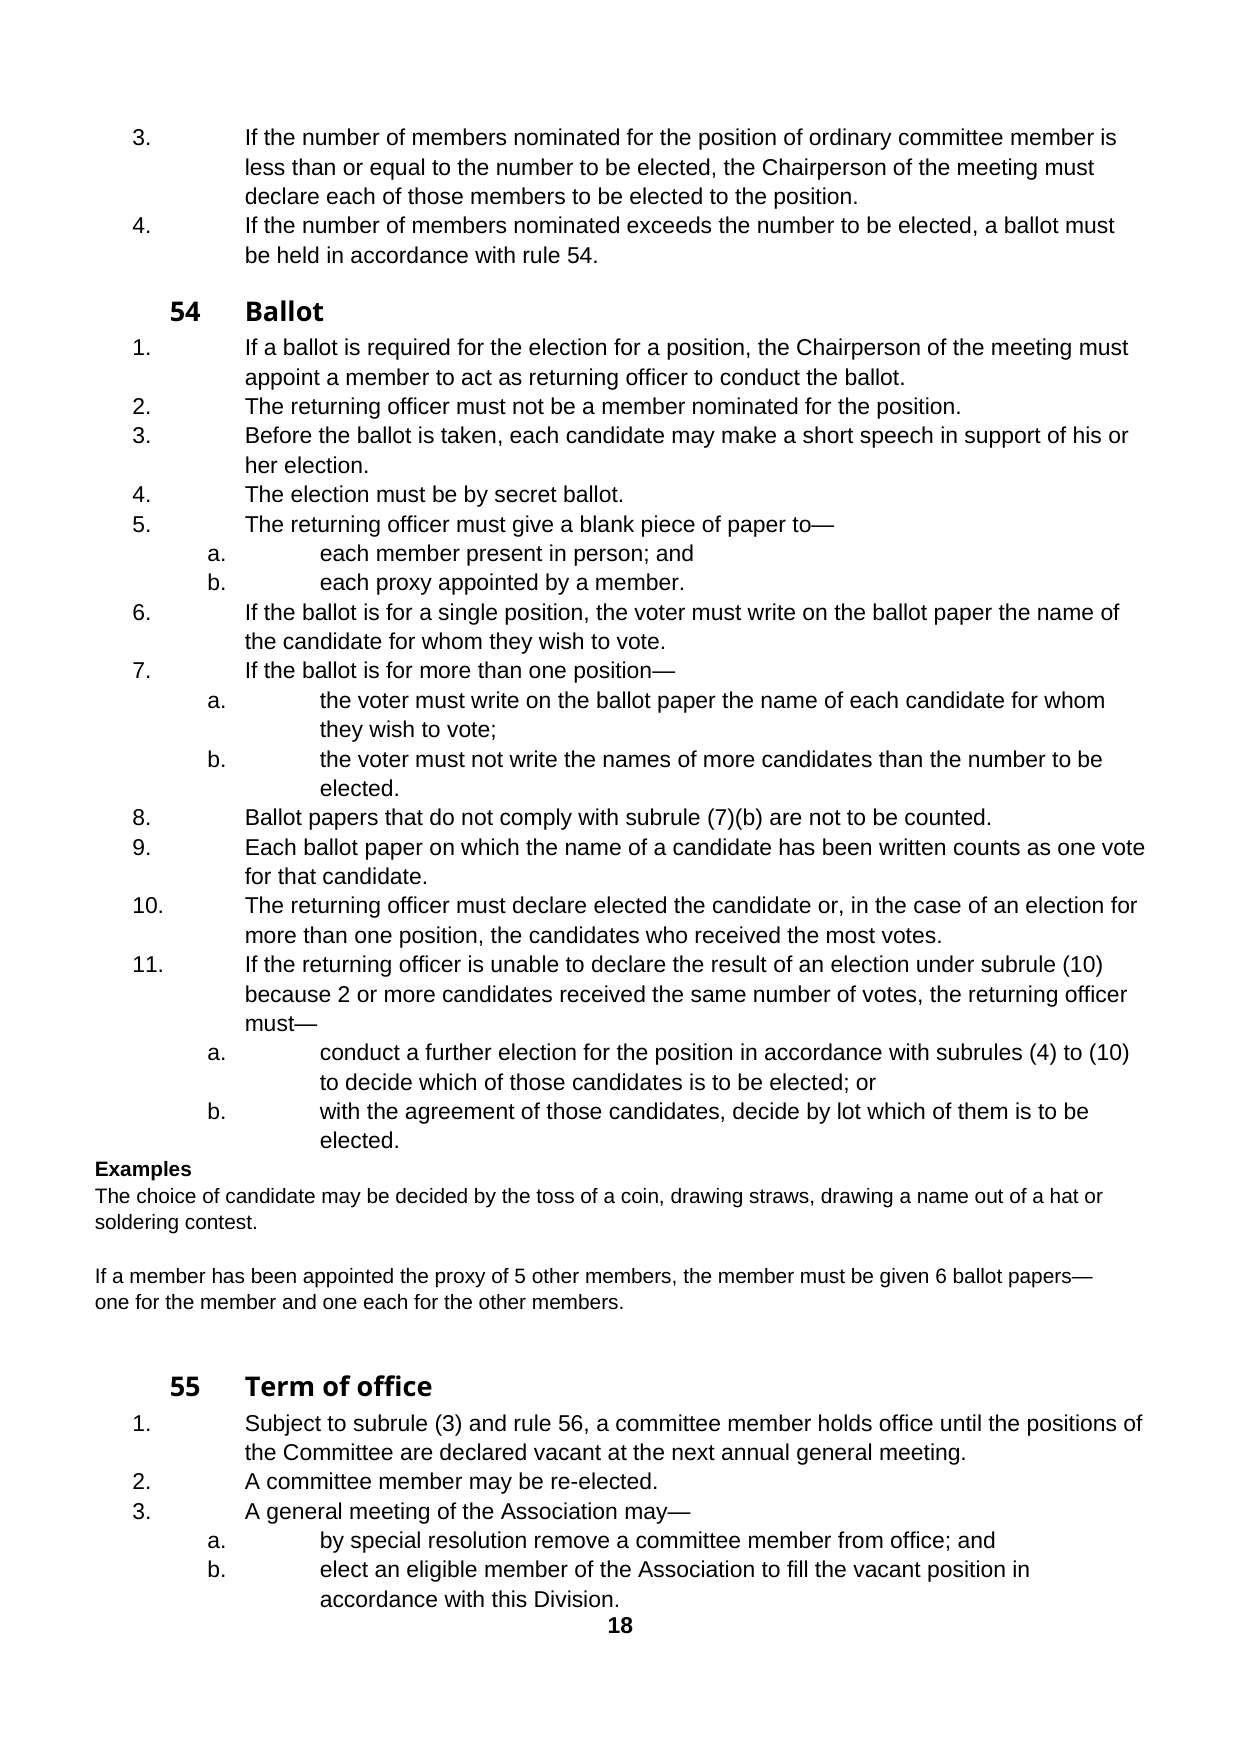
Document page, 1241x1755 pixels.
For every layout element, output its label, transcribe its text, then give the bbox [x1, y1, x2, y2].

text If a member has been appointed the proxy of 5 other members, the member must be given 6 ballot papers—one for the member and one each for the other members. [94, 1264, 1146, 1314]
list Each ballot paper on which the name of a candidate has been written counts as one vote for that candidate. [132, 834, 1146, 889]
list Before the ballot is taken, each candidate may make a short speech in support of his or her election. [132, 423, 1146, 478]
list by special resolution remove a committee member from office; and [207, 1528, 1146, 1553]
list Ballot papers that do not comply with subrule (7)(b) are not to be counted. [132, 805, 1146, 831]
list conduct a further election for the position in accordance with subrules (4) to (10) to decide which of those candidates is to be elected; or [207, 1040, 1146, 1095]
list If the returning officer is unable to declare the result of an election under subrule (10) because 2 or more candidates received the same number of votes, the returning officer must— [132, 952, 1146, 1036]
subtitle 54 Ballot [169, 293, 1146, 329]
list If the number of members nominated exceeds the number to be elected, a ballot must be held in accordance with rule 54. [132, 213, 1146, 268]
list elect an eligible member of the Association to fill the vacant position in accordance with this Division. [207, 1557, 1146, 1612]
list the voter must not write the names of more candidates than the number to be elected. [207, 746, 1146, 801]
list Subject to subrule (3) and rule 56, a committee member holds office until the positions of the Committee are declared vacant at the next annual general meeting. [132, 1410, 1146, 1465]
list The election must be by secret ballot. [132, 482, 1146, 508]
text Examples [94, 1158, 1146, 1181]
list If the ballot is for more than one position— [132, 658, 1146, 684]
text The choice of candidate may be decided by the toss of a coin, drawing straws, drawing a name out of a hat or soldering contest. [94, 1184, 1146, 1234]
list The returning officer must not be a member nominated for the position. [132, 394, 1146, 419]
list with the agreement of those candidates, decide by lot which of them is to be elected. [207, 1099, 1146, 1154]
subtitle 55 Term of office [169, 1368, 1146, 1405]
list the voter must write on the ballot paper the name of each candidate for whom they wish to vote; [207, 688, 1146, 743]
list The returning officer must declare elected the candidate or, in the case of an election for more than one position, the candidates who received the most votes. [132, 893, 1146, 948]
list each member present in person; and [207, 541, 1146, 566]
list If the number of members nominated for the position of ordinary committee member is less than or equal to the number to be elected, the Chairperson of the meeting must declare each of those members to be elected to the position. [132, 125, 1146, 209]
list A general meeting of the Association may— [132, 1498, 1146, 1524]
list If a ballot is required for the election for a position, the Chairperson of the meeting must appoint a member to act as returning officer to conduct the ballot. [132, 335, 1146, 390]
list A committee member may be re-elected. [132, 1469, 1146, 1494]
list The returning officer must give a blank piece of paper to— [132, 511, 1146, 537]
list If the ballot is for a single position, the voter must write on the ballot paper the name of the candidate for whom they wish to vote. [132, 599, 1146, 654]
list each proxy appointed by a member. [207, 570, 1146, 596]
